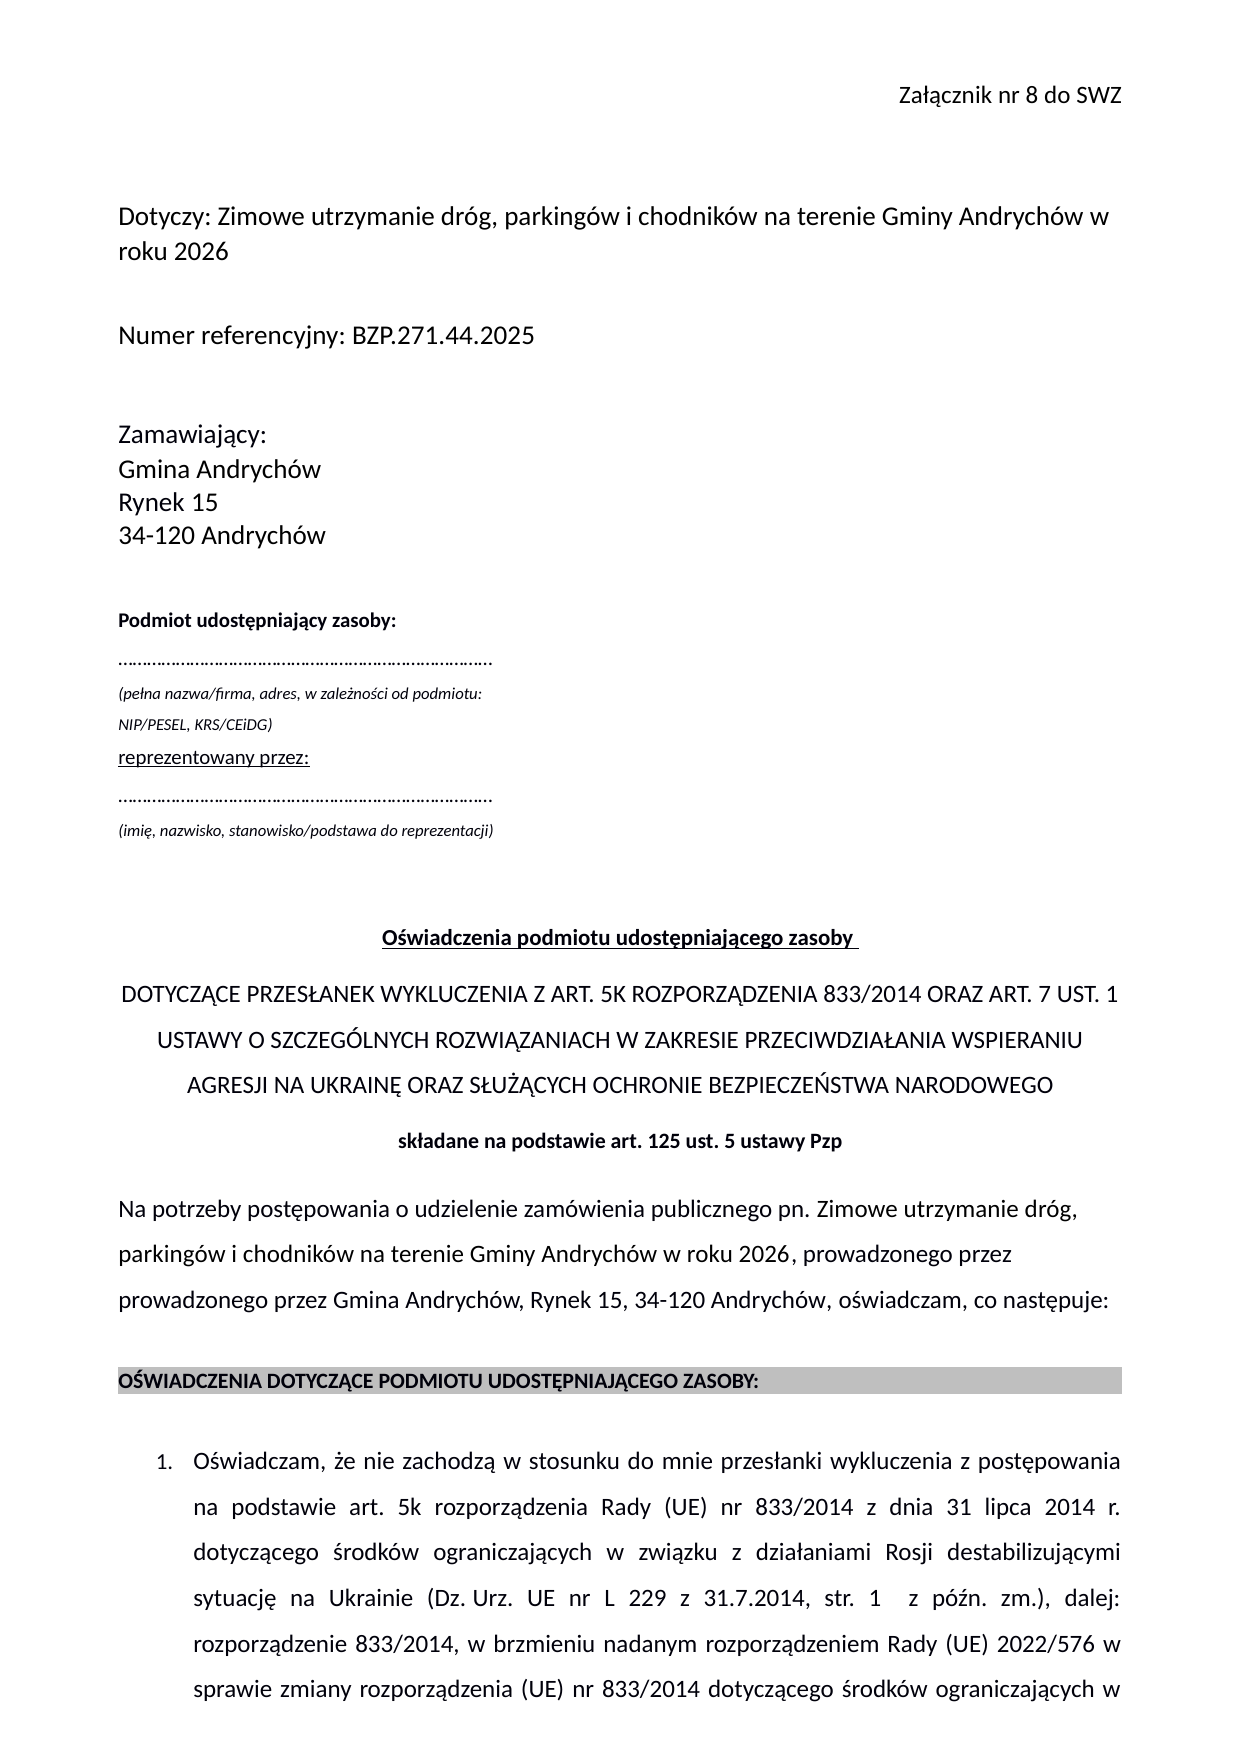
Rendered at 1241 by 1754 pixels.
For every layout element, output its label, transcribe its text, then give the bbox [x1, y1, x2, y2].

text Gmina Andrychów [118, 452, 1122, 485]
text składane na podstawie art. 125 ust. 5 ustawy Pzp [118, 1128, 1122, 1154]
text Rynek 15 [118, 485, 1122, 518]
text DOTYCZĄCE PRZESŁANEK WYKLUCZENIA Z ART. 5K ROZPORZĄDZENIA 833/2014 ORAZ ART. 7 UST. 1 USTAWY o szczególnych rozwiązaniach w zakresie przeciwdziałania wspieraniu agresji na Ukrainę oraz służących ochronie bezpieczeństwa narodowego [118, 978, 1122, 1100]
text reprezentowany przez: [118, 744, 1122, 769]
list Oświadczam, że nie zachodzą w stosunku do mnie przesłanki wykluczenia z postępowania na podstawie art. 5k rozporządzenia Rady (UE) nr 833/2014 z dnia 31 lipca 2014 r. dotyczącego środków ograniczających w związku z działaniami Rosji destabilizującymi sytuację na Ukrainie (Dz. Urz. UE nr L 229 z 31.7.2014, str. 1 z późn. zm.), dalej: rozporządzenie 833/2014, w brzmieniu nadanym rozporządzeniem Rady (UE) 2022/576 w sprawie zmiany rozporządzenia (UE) nr 833/2014 dotyczącego środków ograniczających w [156, 1445, 1122, 1704]
text Oświadczenia podmiotu udostępniającego zasoby [118, 923, 1122, 952]
text OŚWIADCZENIA DOTYCZĄCE PODMIOTU UDOSTĘPNIAJĄCEGO ZASOBY: [118, 1367, 1122, 1394]
list Dotyczy: Zimowe utrzymanie dróg, parkingów i chodników na terenie Gminy Andrychów w roku 2026 [118, 199, 1122, 267]
text (imię, nazwisko, stanowisko/podstawa do reprezentacji) [118, 820, 502, 841]
text …………………………………………………………………… [118, 645, 502, 671]
text (pełna nazwa/firma, adres, w zależności od podmiotu: NIP/PESEL, KRS/CEiDG) [118, 683, 502, 734]
text Zamawiający: [118, 418, 1122, 451]
text Numer referencyjny: BZP.271.44.2025 [118, 318, 1122, 351]
text Podmiot udostępniający zasoby: [118, 607, 1122, 632]
text 34-120 Andrychów [118, 518, 1122, 551]
text Załącznik nr 8 do SWZ [118, 79, 1122, 110]
text Na potrzeby postępowania o udzielenie zamówienia publicznego pn. Zimowe utrzymanie dróg, parkingów i chodników na terenie Gminy Andrychów w roku 2026, prowadzonego przez prowadzonego przez Gmina Andrychów, Rynek 15, 34-120 Andrychów, oświadczam, co następuje: [118, 1193, 1122, 1315]
text …………………………………………………………………… [118, 782, 502, 808]
